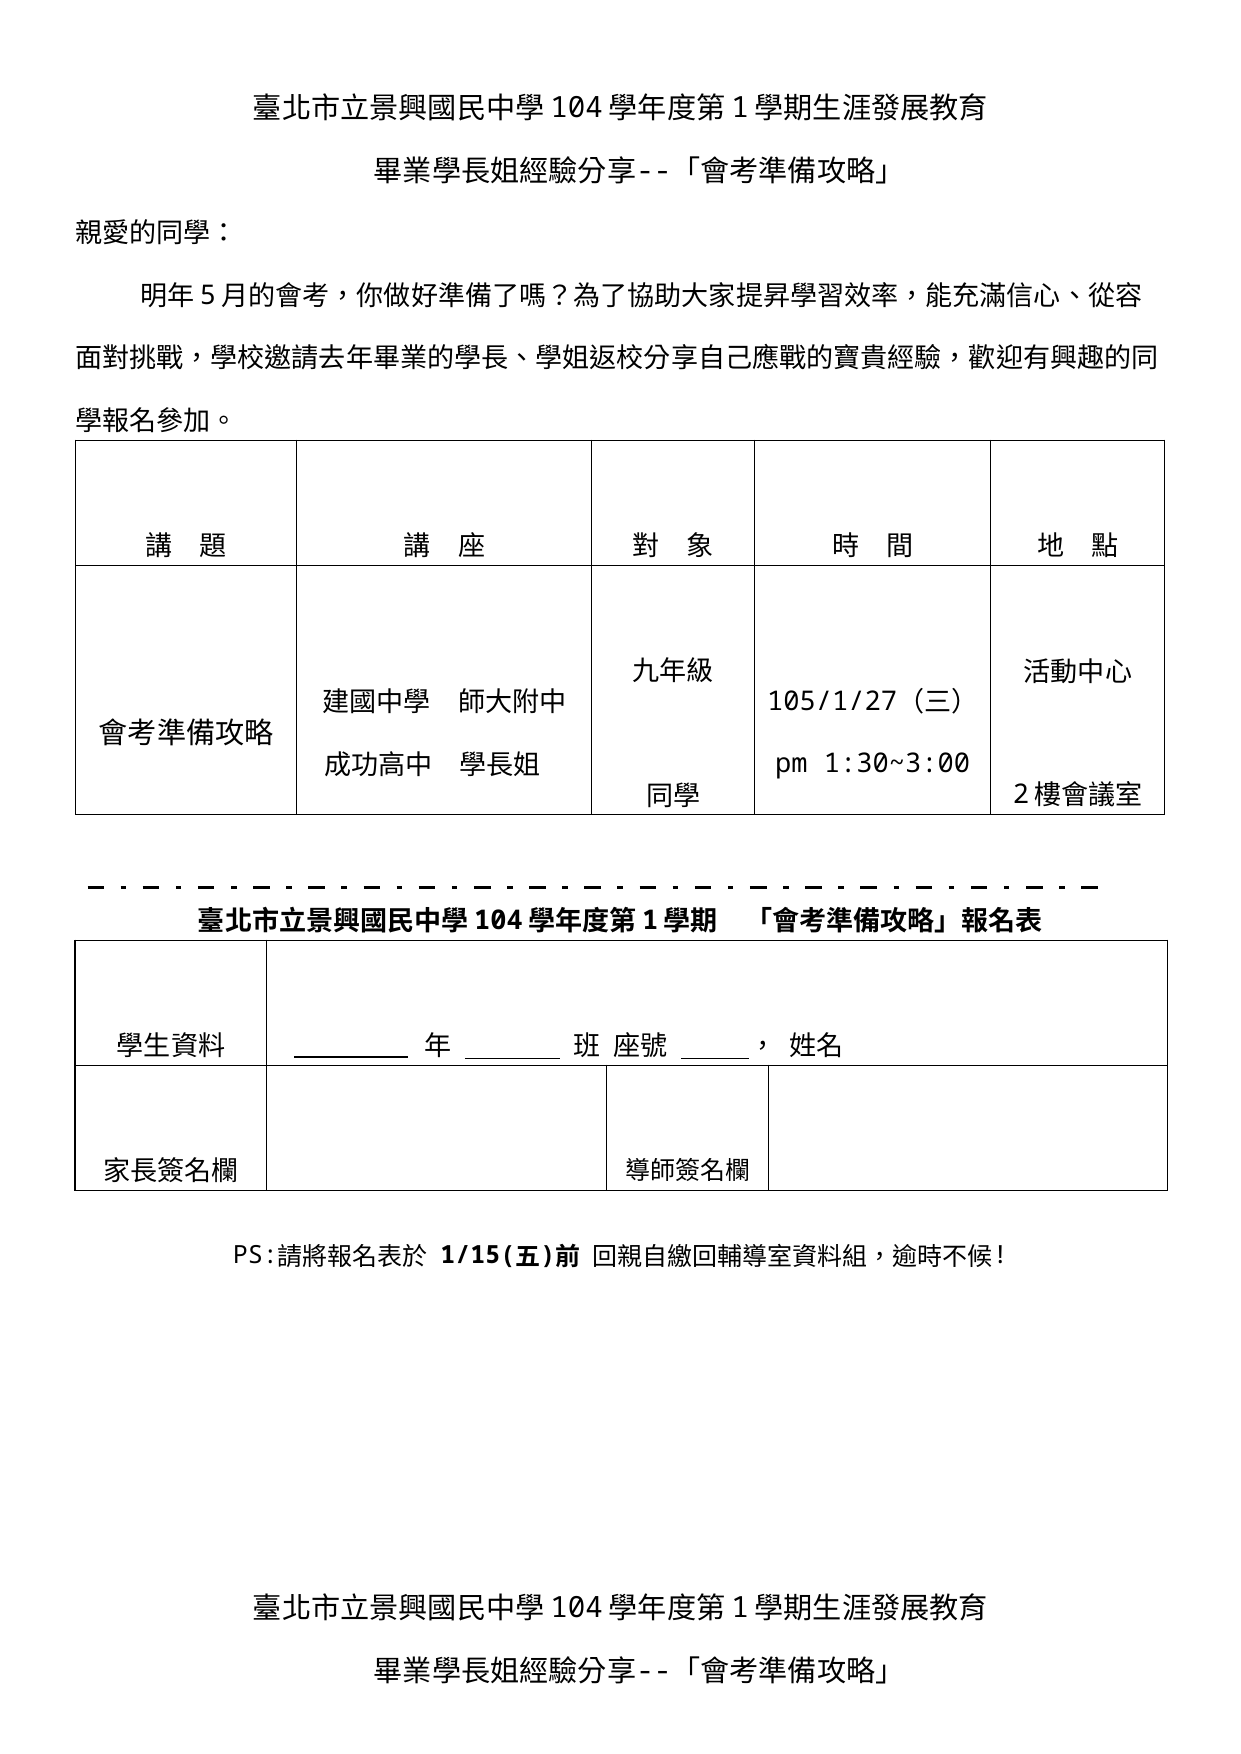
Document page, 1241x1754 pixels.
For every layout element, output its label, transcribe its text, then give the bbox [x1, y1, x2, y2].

table_header 對 象 [592, 441, 754, 564]
table_header 地 點 [991, 441, 1164, 564]
text 臺北市立景興國民中學104學年度第1學期生涯發展教育 [75, 1564, 1165, 1627]
table_cell 會考準備攻略 [76, 566, 296, 814]
table_header 講 題 [76, 441, 296, 564]
text 明年5月的會考，你做好準備了嗎？為了協助大家提昇學習效率，能充滿信心、從容面對挑戰，學校邀請去年畢業的學長、學姐返校分享自己應戰的寶貴經驗，歡迎有興趣的同學報名參加。 [75, 252, 1165, 439]
text 畢業學長姐經驗分享--「會考準備攻略」 [112, 1627, 1165, 1689]
table_cell 家長簽名欄 [76, 1066, 266, 1189]
table_cell 105/1/27（三）pm 1:30~3:00 [755, 566, 990, 814]
text 臺北市立景興國民中學104學年度第1學期生涯發展教育 [75, 64, 1165, 127]
table_cell [769, 1066, 1167, 1189]
table_cell [267, 1066, 606, 1189]
text PS:請將報名表於 1/15(五)前 回親自繳回輔導室資料組，逾時不候! [75, 1212, 1165, 1275]
table_cell 導師簽名欄 [607, 1066, 768, 1189]
table_header 學生資料 [76, 941, 266, 1064]
table_header 講 座 [297, 441, 591, 564]
table_header 年 班 座號 ， 姓名 [267, 941, 1167, 1064]
table_cell 建國中學 師大附中 成功高中 學長姐 [297, 566, 591, 814]
table_header 時 間 [755, 441, 990, 564]
table_cell 九年級 同學 [592, 566, 754, 814]
text 親愛的同學： [75, 189, 1165, 252]
table_cell 活動中心 2樓會議室 [991, 566, 1164, 814]
text 畢業學長姐經驗分享--「會考準備攻略」 [112, 127, 1165, 189]
text 臺北市立景興國民中學104學年度第1學期 「會考準備攻略」報名表 [75, 877, 1165, 939]
